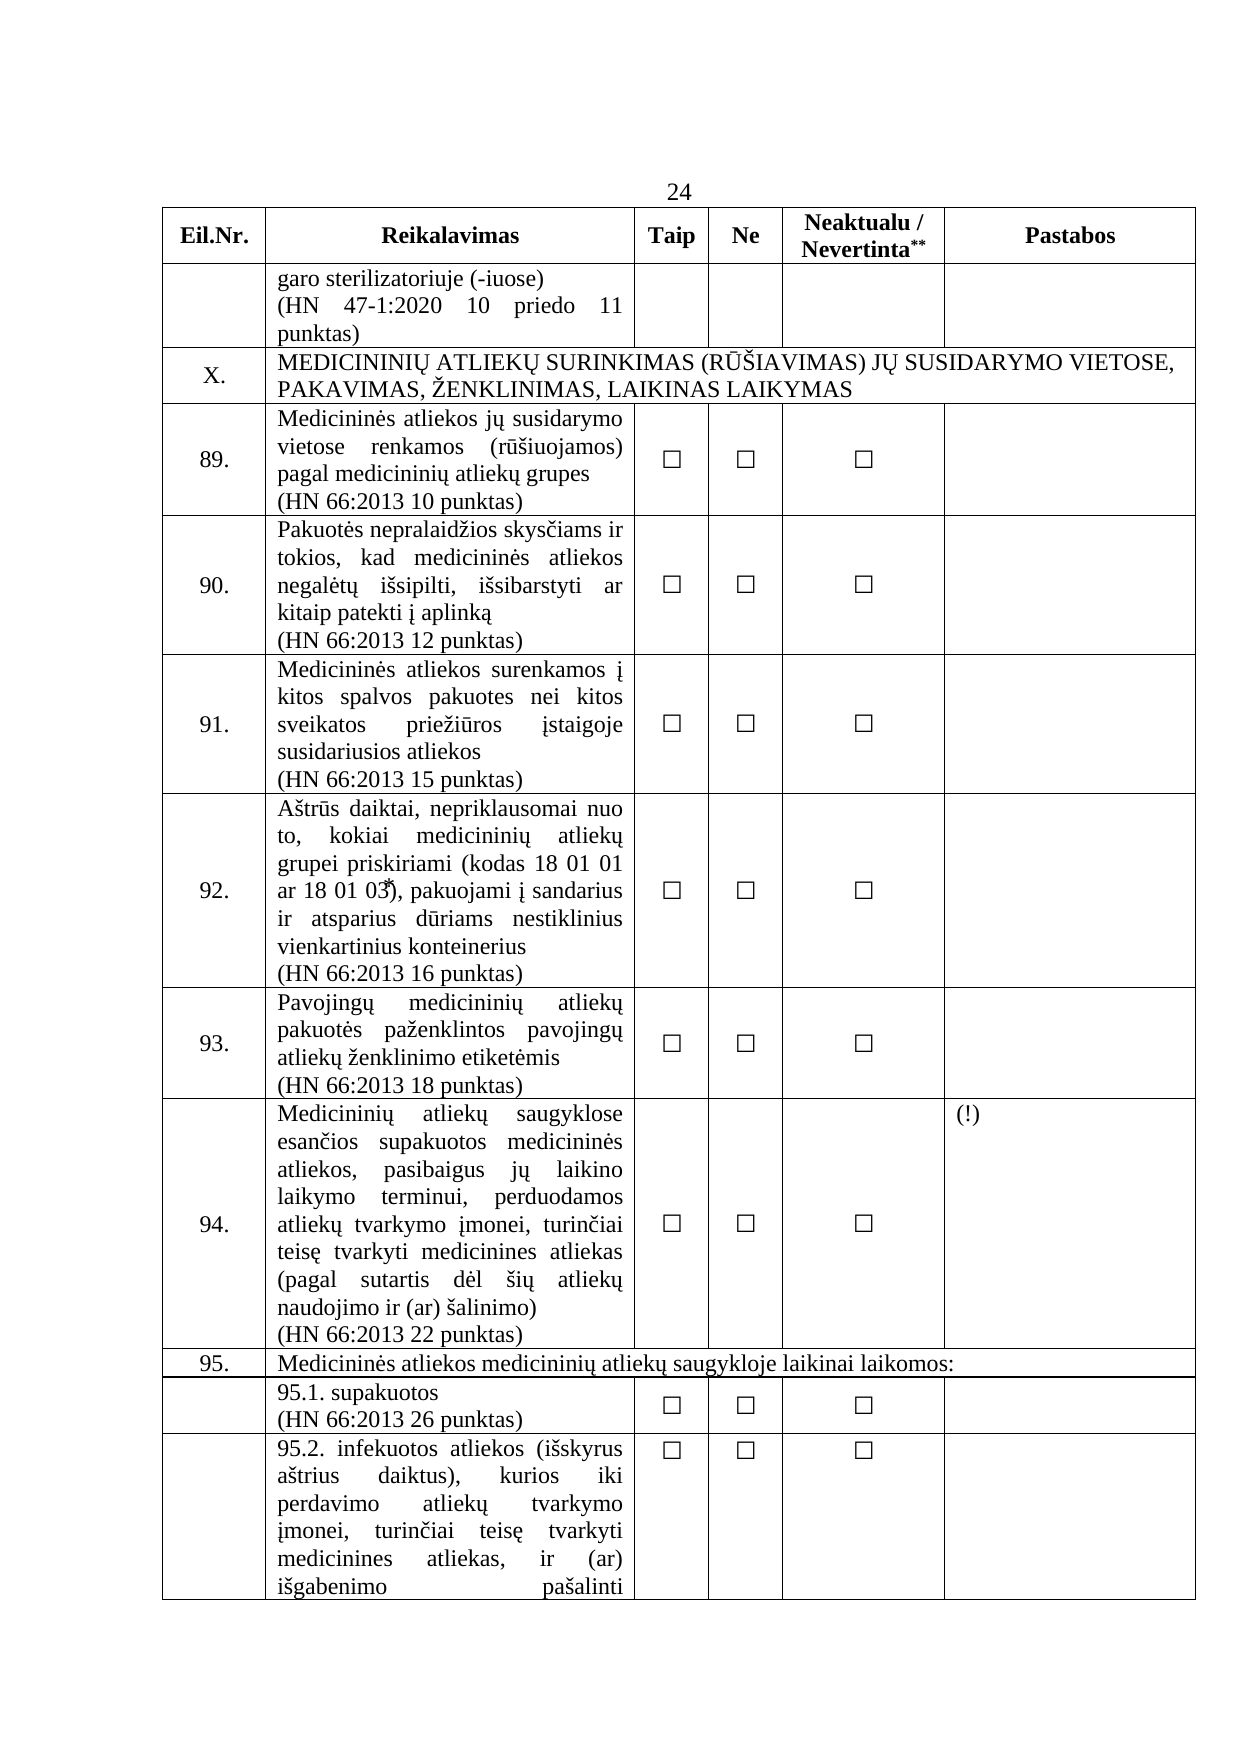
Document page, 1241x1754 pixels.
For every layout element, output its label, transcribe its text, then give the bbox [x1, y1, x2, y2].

table_cell Medicininės atliekos jų susidarymo vietose renkamos (rūšiuojamos) pagal medicininių atliekų grupes (HN 66:2013 10 punktas) [266, 404, 634, 514]
table_cell garo sterilizatoriuje (-iuose) (HN 47-1:2020 10 priedo 11 punktas) [266, 264, 634, 347]
table_cell ☐ [709, 1434, 782, 1599]
table_cell Medicininių atliekų saugyklose esančios supakuotos medicininės atliekos, pasibaigus jų laikino laikymo terminui, perduodamos atliekų tvarkymo įmonei, turinčiai teisę tvarkyti medicinines atliekas (pagal sutartis dėl šių atliekų naudojimo ir (ar) šalinimo) (HN 66:2013 22 punktas) [266, 1099, 634, 1348]
table_cell Pavojingų medicininių atliekų pakuotės paženklintos pavojingų atliekų ženklinimo etiketėmis (HN 66:2013 18 punktas) [266, 988, 634, 1098]
table_cell [945, 1434, 1195, 1599]
table_cell 95. [163, 1349, 265, 1376]
table_cell [163, 1434, 265, 1599]
table_cell ☐ [635, 1378, 708, 1433]
table_cell ☐ [783, 1099, 944, 1348]
table_header Ne [709, 208, 782, 263]
table_cell ☐ [635, 988, 708, 1098]
table_cell 93. [163, 988, 265, 1098]
table_cell ☐ [635, 1099, 708, 1348]
table_cell Medicininės atliekos surenkamos į kitos spalvos pakuotes nei kitos sveikatos priežiūros įstaigoje susidariusios atliekos (HN 66:2013 15 punktas) [266, 655, 634, 793]
table_cell MEDICININIŲ ATLIEKŲ SURINKIMAS (RŪŠIAVIMAS) JŲ SUSIDARYMO VIETOSE, PAKAVIMAS, ŽENKLINIMAS, LAIKINAS LAIKYMAS [266, 348, 1195, 403]
table_cell [163, 264, 265, 347]
table_cell ☐ [635, 794, 708, 987]
table_cell ☐ [783, 988, 944, 1098]
table_header Taip [635, 208, 708, 263]
table_cell ☐ [709, 516, 782, 653]
table_cell [635, 264, 708, 347]
table_cell X. [163, 348, 265, 403]
table_cell 89. [163, 404, 265, 514]
table_cell Aštrūs daiktai, nepriklausomai nuo to, kokiai medicininių atliekų grupei priskiriami (kodas 18 01 01 ar 18 01 03⃰), pakuojami į sandarius ir atsparius dūriams nestiklinius vienkartinius konteinerius (HN 66:2013 16 punktas) [266, 794, 634, 987]
table_cell [945, 988, 1195, 1098]
table_cell ☐ [783, 794, 944, 987]
table_cell Medicininės atliekos medicininių atliekų saugykloje laikinai laikomos: [266, 1349, 1195, 1376]
table_header Neaktualu / Nevertinta** [783, 208, 944, 263]
table_cell ☐ [783, 404, 944, 514]
table_cell ☐ [635, 404, 708, 514]
table_cell [945, 516, 1195, 653]
table_cell ☐ [709, 988, 782, 1098]
table_cell ☐ [709, 1099, 782, 1348]
table_cell [163, 1378, 265, 1433]
table_cell [945, 404, 1195, 514]
table_cell (!) [945, 1099, 1195, 1348]
table_cell Pakuotės nepralaidžios skysčiams ir tokios, kad medicininės atliekos negalėtų išsipilti, išsibarstyti ar kitaip patekti į aplinką (HN 66:2013 12 punktas) [266, 516, 634, 653]
table_cell [709, 264, 782, 347]
table_cell 95.1. supakuotos (HN 66:2013 26 punktas) [266, 1378, 634, 1433]
table_header Pastabos [945, 208, 1195, 263]
table_cell [945, 655, 1195, 793]
table_cell 92. [163, 794, 265, 987]
table_cell ☐ [709, 1378, 782, 1433]
table_cell [783, 264, 944, 347]
table_cell 91. [163, 655, 265, 793]
table_cell ☐ [635, 1434, 708, 1599]
table_cell 94. [163, 1099, 265, 1348]
table_cell [945, 264, 1195, 347]
table_cell 95.2. infekuotos atliekos (išskyrus aštrius daiktus), kurios iki perdavimo atliekų tvarkymo įmonei, turinčiai teisę tvarkyti medicinines atliekas, ir (ar) išgabenimo pašalinti [266, 1434, 634, 1599]
table_cell ☐ [635, 516, 708, 653]
table_header Eil.Nr. [163, 208, 265, 263]
table_cell 90. [163, 516, 265, 653]
table_cell ☐ [709, 404, 782, 514]
table_cell ☐ [783, 516, 944, 653]
table_cell ☐ [635, 655, 708, 793]
table_cell ☐ [783, 1378, 944, 1433]
table_cell ☐ [783, 1434, 944, 1599]
table_cell ☐ [709, 794, 782, 987]
table_cell ☐ [783, 655, 944, 793]
table_cell ☐ [709, 655, 782, 793]
table_cell [945, 794, 1195, 987]
table_cell [945, 1378, 1195, 1433]
table_header Reikalavimas [266, 208, 634, 263]
